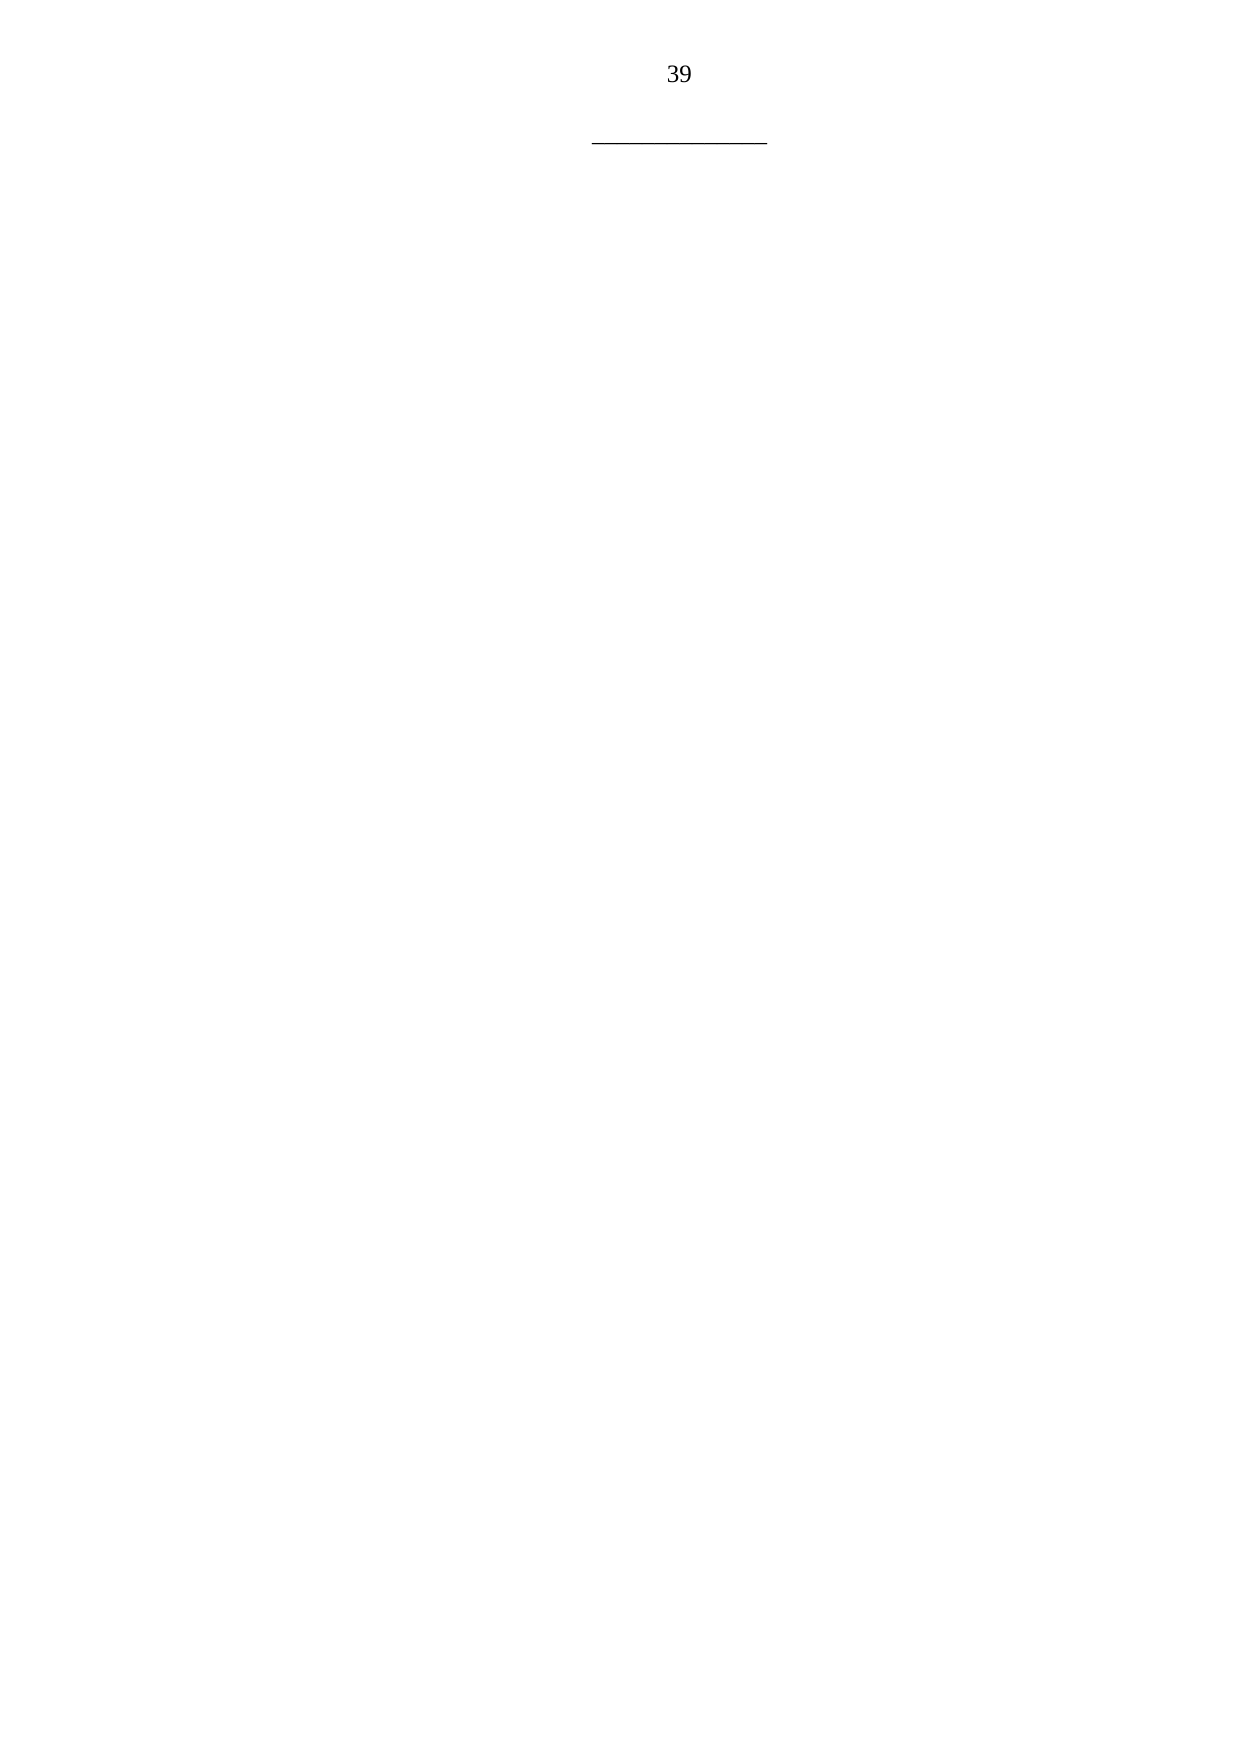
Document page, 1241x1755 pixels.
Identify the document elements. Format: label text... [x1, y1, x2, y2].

text ______________ [177, 118, 1181, 147]
